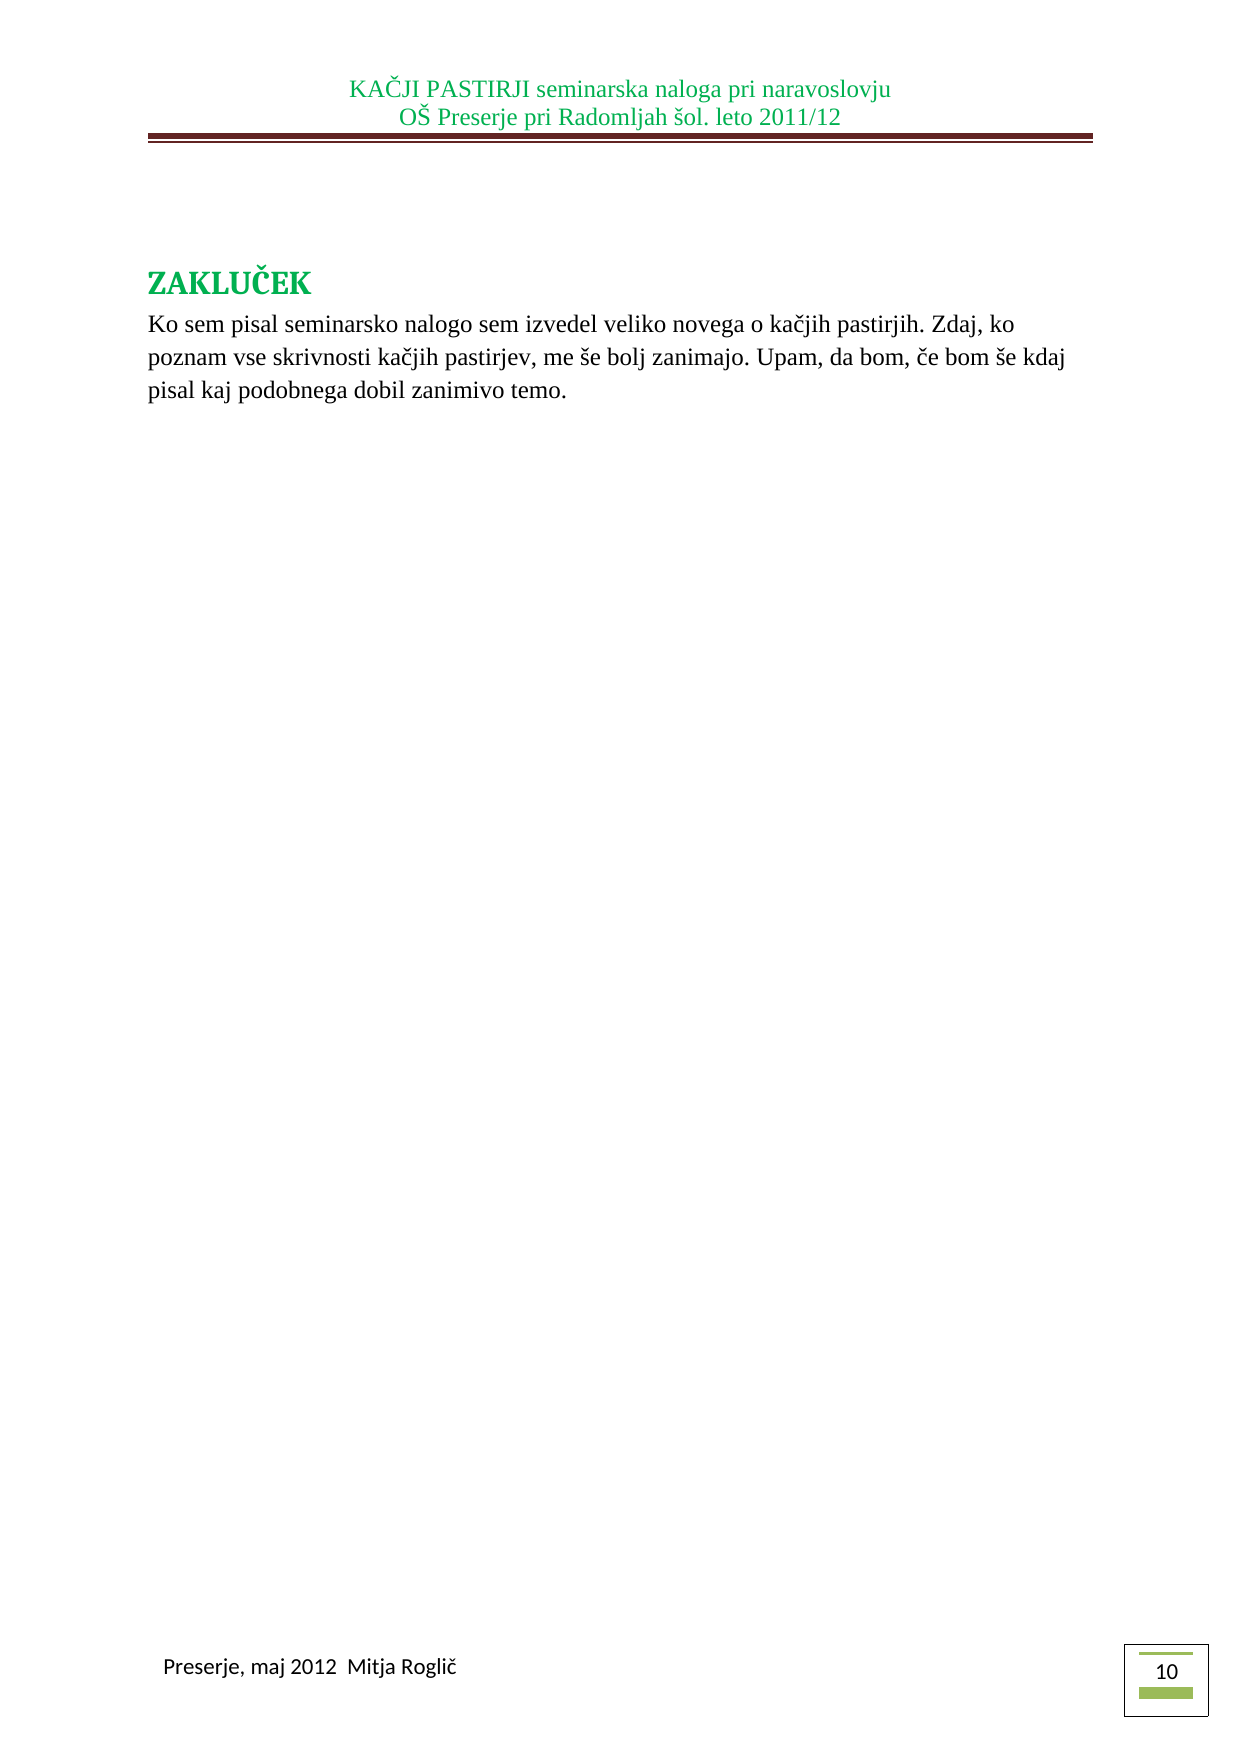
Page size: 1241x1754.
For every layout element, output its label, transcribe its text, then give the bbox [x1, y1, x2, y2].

text Ko sem pisal seminarsko nalogo sem izvedel veliko novega o kačjih pastirjih. Zdaj, ko poznam vse skrivnosti kačjih pastirjev, me še bolj zanimajo. Upam, da bom, če bom še kdaj pisal kaj podobnega dobil zanimivo temo. [148, 309, 1093, 404]
subtitle ZAKLUČEK [148, 265, 1093, 303]
